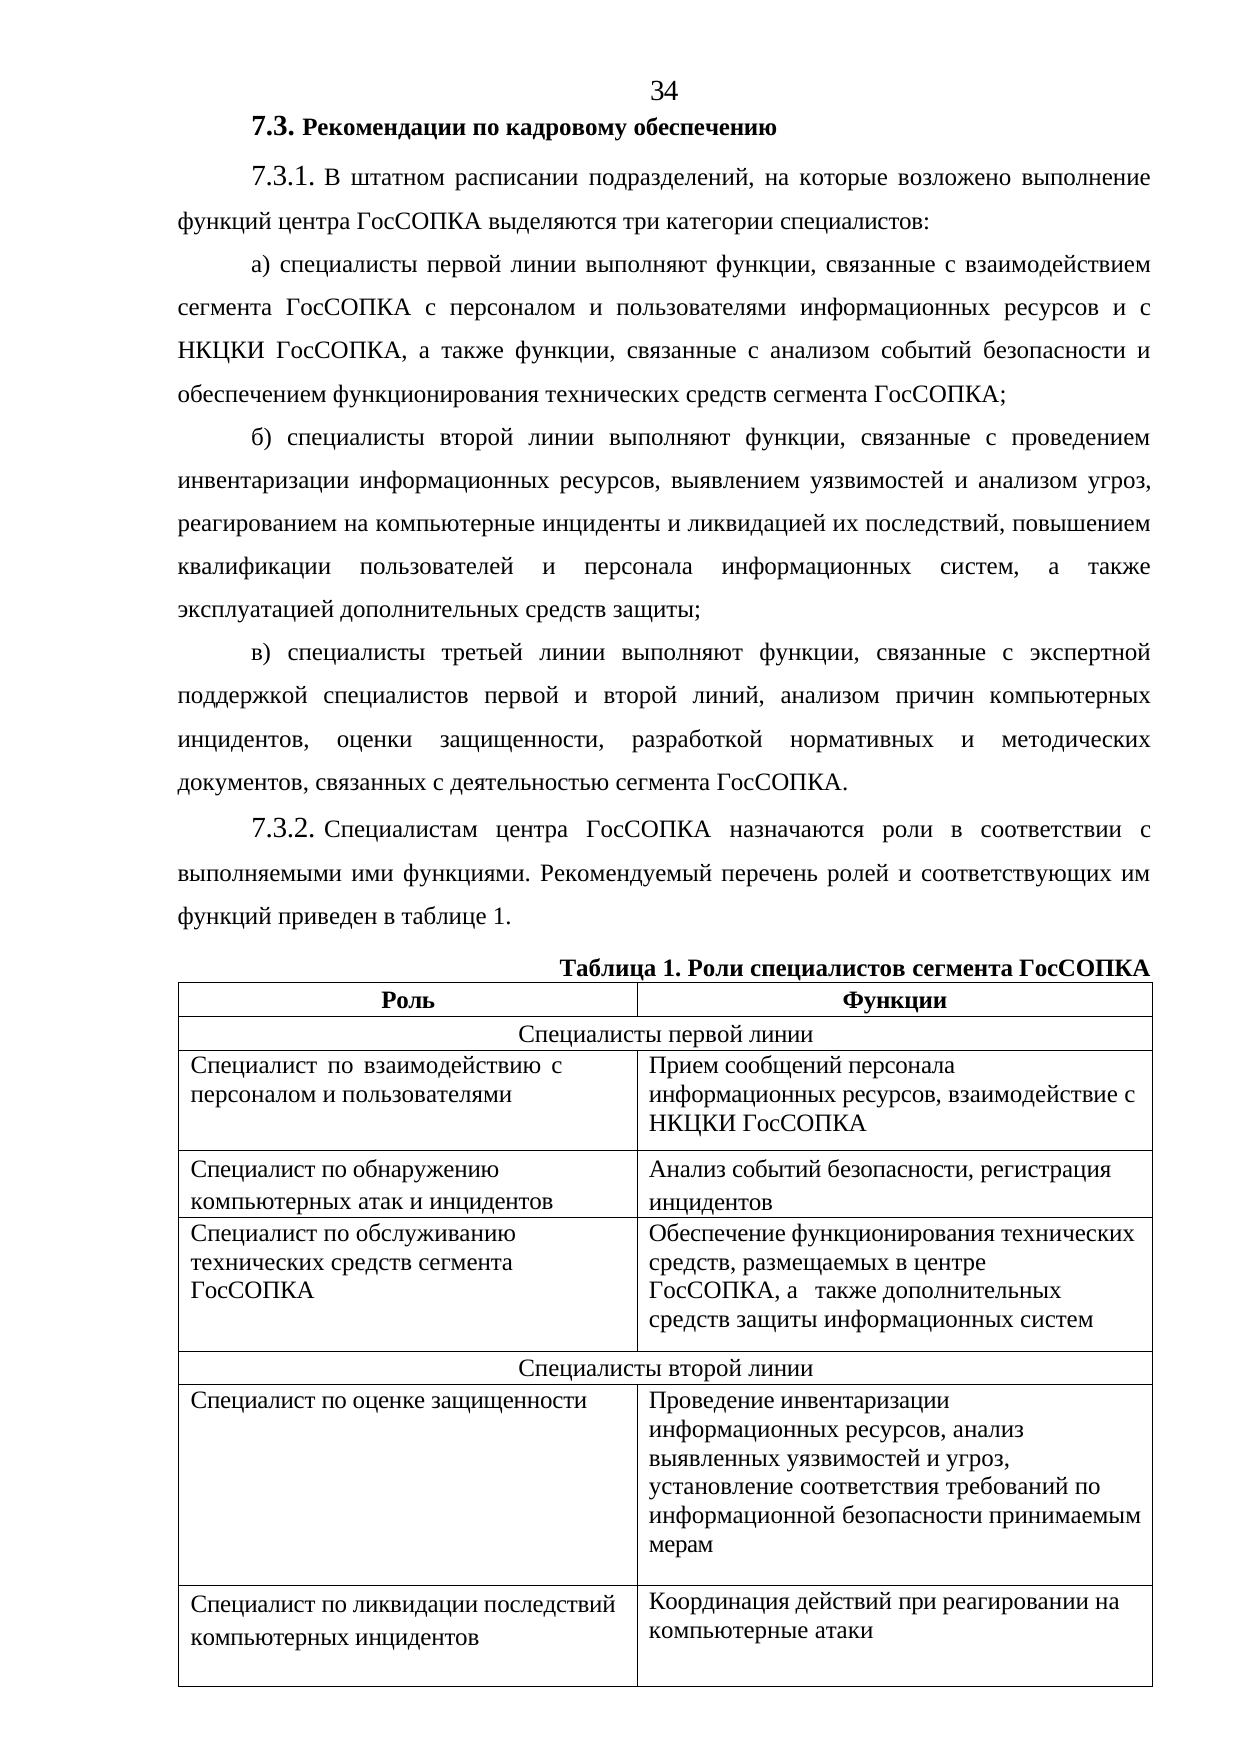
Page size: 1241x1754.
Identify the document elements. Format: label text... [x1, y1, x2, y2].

table_cell Координация действий при реагировании на компьютерные атаки [638, 1586, 1152, 1686]
text а) специалисты первой линии выполняют функции, связанные с взаимодействием сегмента ГосСОПКА с персоналом и пользователями информационных ресурсов и с НКЦКИ ГосСОПКА, а также функции, связанные с анализом событий безопасности и обеспечением функционирования технических средств сегмента ГосСОПКА; [177, 249, 1152, 407]
list Специалистам центра ГосСОПКА назначаются роли в соответствии с выполняемыми ими функциями. Рекомендуемый перечень ролей и соответствующих им функций приведен в таблице 1. [177, 810, 1152, 930]
table_cell Специалисты первой линии [179, 1017, 1152, 1049]
table_header Функции [638, 983, 1152, 1016]
text в) специалисты третьей линии выполняют функции, связанные с экспертной поддержкой специалистов первой и второй линий, анализом причин компьютерных инцидентов, оценки защищенности, разработкой нормативных и методических документов, связанных с деятельностью сегмента ГосСОПКА. [177, 637, 1152, 796]
text б) специалисты второй линии выполняют функции, связанные с проведением инвентаризации информационных ресурсов, выявлением уязвимостей и анализом угроз, реагированием на компьютерные инциденты и ликвидацией их последствий, повышением квалификации пользователей и персонала информационных систем, а также эксплуатацией дополнительных средств защиты; [177, 422, 1151, 623]
table_cell Обеспечение функционирования технических средств, размещаемых в центре ГосСОПКА, а также дополнительных средств защиты информационных систем [638, 1218, 1152, 1351]
text Таблица 1. Роли специалистов сегмента ГосСОПКА [559, 953, 1166, 982]
table_cell Проведение инвентаризации информационных ресурсов, анализ выявленных уязвимостей и угроз, установление соответствия требований по информационной безопасности принимаемым мерам [638, 1385, 1152, 1585]
table_cell Прием сообщений персонала информационных ресурсов, взаимодействие с НКЦКИ ГосСОПКА [638, 1051, 1152, 1150]
subtitle Рекомендации по кадровому обеспечению [251, 108, 1166, 142]
table_cell Специалист по обнаружению компьютерных атак и инцидентов [179, 1151, 637, 1217]
table_cell Специалист по обслуживанию технических средств сегмента ГосСОПКА [179, 1218, 637, 1351]
table_cell Специалисты второй линии [179, 1352, 1152, 1384]
list В штатном расписании подразделений, на которые возложено выполнение функций центра ГосСОПКА выделяются три категории специалистов: [177, 158, 1151, 235]
table_cell Специалист по взаимодействию с персоналом и пользователями [179, 1051, 637, 1150]
table_cell Анализ событий безопасности, регистрация инцидентов [638, 1151, 1152, 1217]
table_cell Специалист по оценке защищенности [179, 1385, 637, 1585]
table_header Роль [179, 983, 637, 1016]
table_cell Специалист по ликвидации последствий компьютерных инцидентов [179, 1586, 637, 1686]
